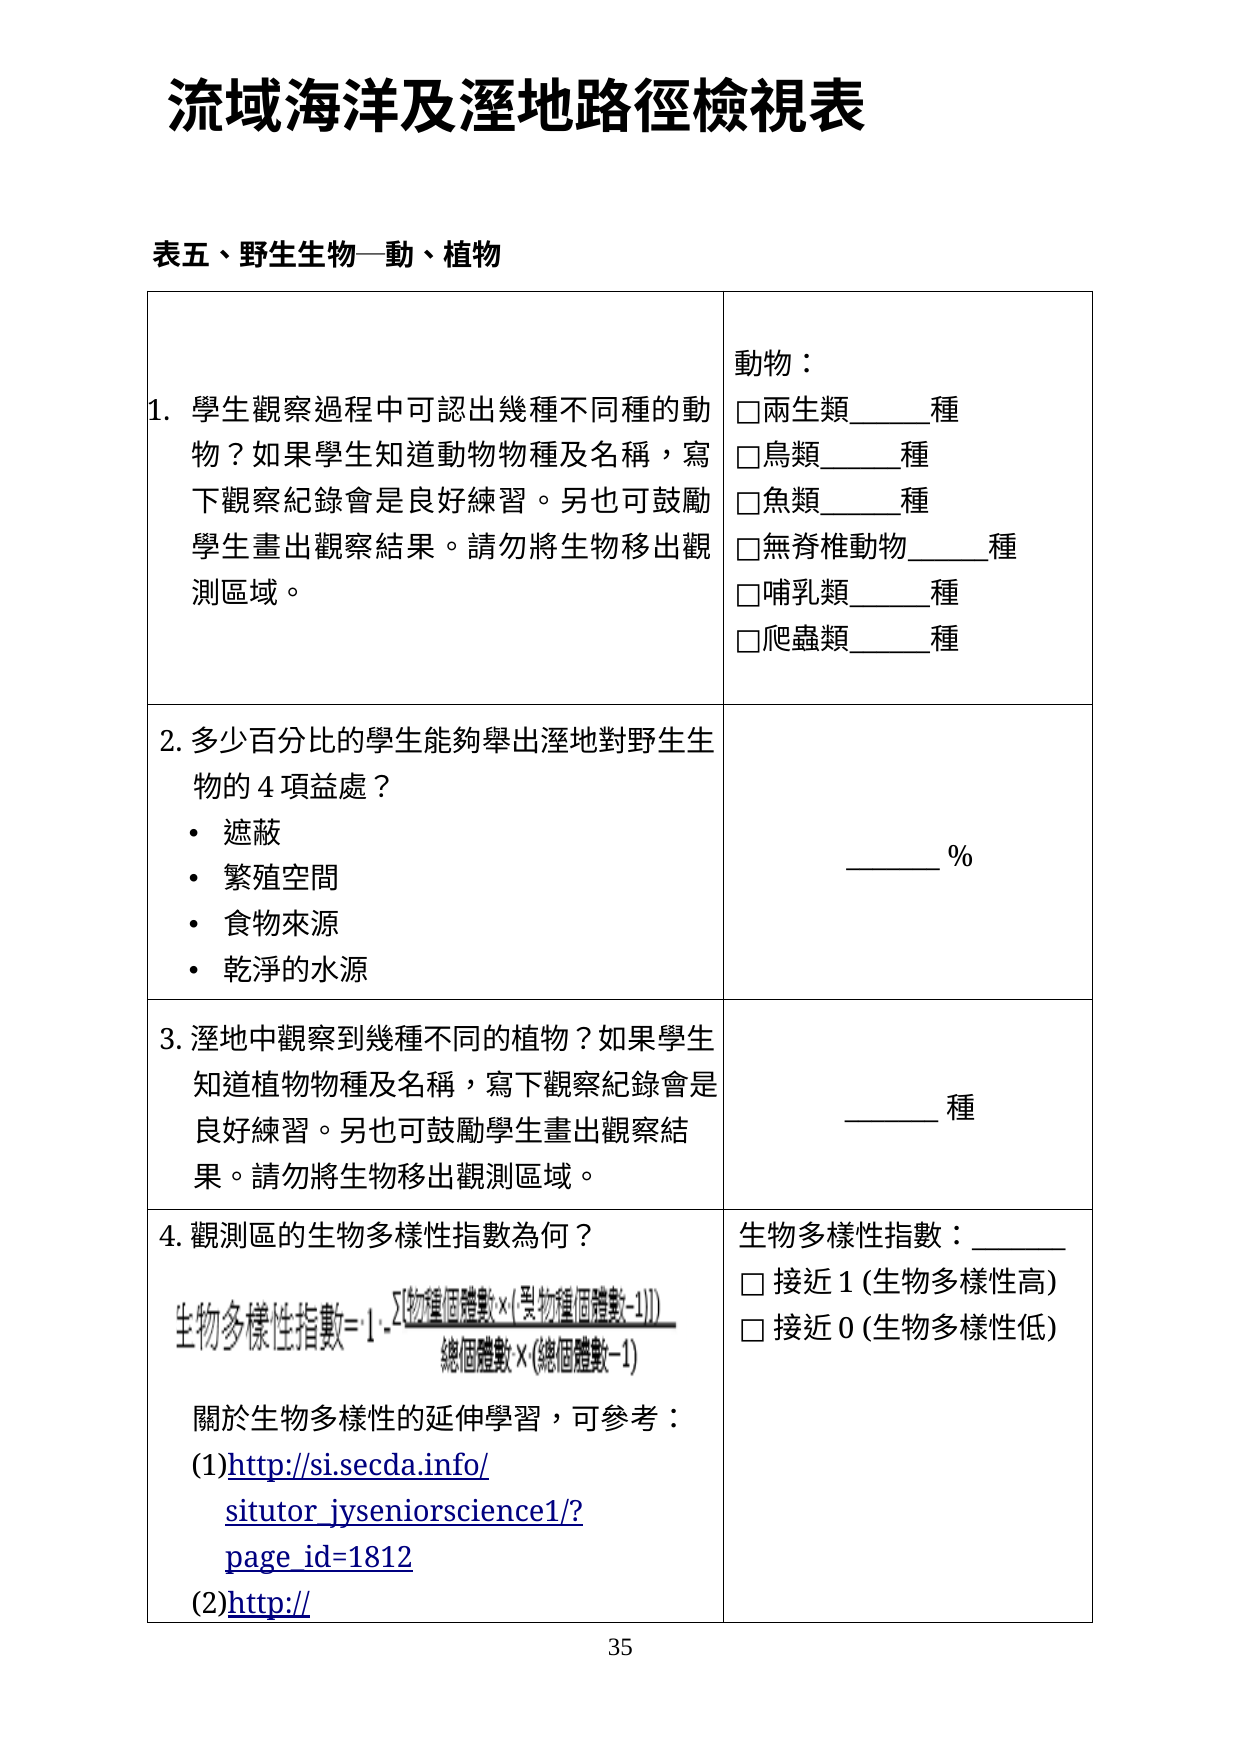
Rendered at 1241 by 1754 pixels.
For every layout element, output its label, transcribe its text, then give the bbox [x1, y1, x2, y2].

table_cell 4. 觀測區的生物多樣性指數為何？ 關於生物多樣性的延伸學習，可參考： (1)http://si.secda.info/situtor_jyseniorscience1/?page_id=1812 (2)http://www.countrysideinfo.co.uk/simpsons.htm [148, 1388, 723, 1622]
table_header 動物： □兩生類______種 □鳥類______種 □魚類______種 □無脊椎動物______種 □哺乳類______種 □爬蟲類______種 [724, 292, 1092, 426]
table_header 學生觀察過程中可認出幾種不同種的動物？如果學生知道動物物種及名稱，寫下觀察紀錄會是良好練習。另也可鼓勵學生畫出觀察結果。請勿將生物移出觀測區域。 [148, 292, 723, 426]
table_cell 生物多樣性指數：_______ □ 接近1 (生物多樣性高) □ 接近0 (生物多樣性低) [724, 1388, 1092, 1622]
text 表五、野生生物─動、植物 [151, 232, 1092, 274]
